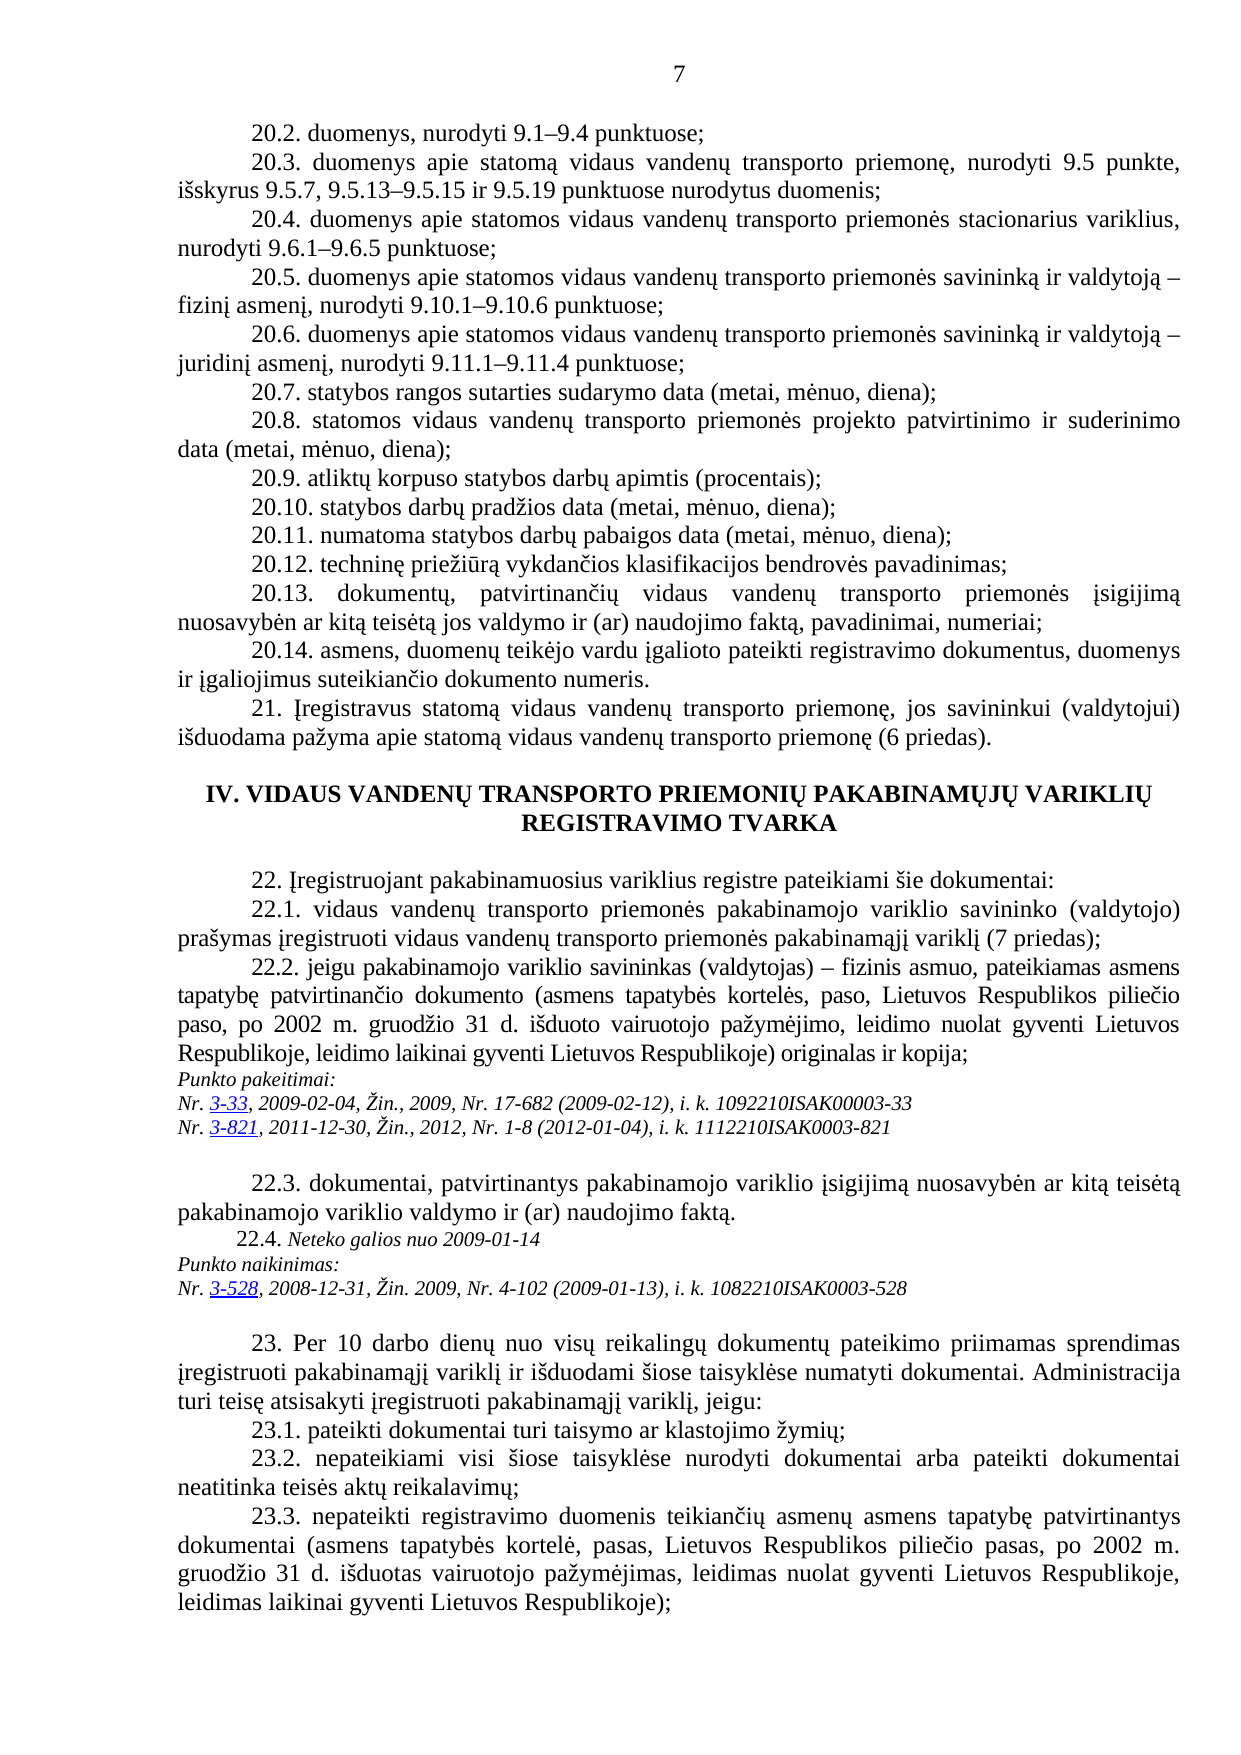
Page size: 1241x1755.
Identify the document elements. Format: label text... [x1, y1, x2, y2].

text Nr. 3-528, 2008-12-31, Žin. 2009, Nr. 4-102 (2009-01-13), i. k. 1082210ISAK0003-528 [177, 1276, 1181, 1300]
text 20.7. statybos rangos sutarties sudarymo data (metai, mėnuo, diena); [177, 377, 1181, 406]
text 20.11. numatoma statybos darbų pabaigos data (metai, mėnuo, diena); [177, 521, 1181, 549]
text 20.6. duomenys apie statomos vidaus vandenų transporto priemonės savininką ir valdytoją – juridinį asmenį, nurodyti 9.11.1–9.11.4 punktuose; [177, 319, 1181, 377]
text Nr. 3-821, 2011-12-30, Žin., 2012, Nr. 1-8 (2012-01-04), i. k. 1112210ISAK0003-821 [177, 1115, 1181, 1139]
text 22.2. jeigu pakabinamojo variklio savininkas (valdytojas) – fizinis asmuo, pateikiamas asmens tapatybę patvirtinančio dokumento (asmens tapatybės kortelės, paso, Lietuvos Respublikos piliečio paso, po 2002 m. gruodžio 31 d. išduoto vairuotojo pažymėjimo, leidimo nuolat gyventi Lietuvos Respublikoje, leidimo laikinai gyventi Lietuvos Respublikoje) originalas ir kopija; [177, 952, 1181, 1067]
text 20.12. techninę priežiūrą vykdančios klasifikacijos bendrovės pavadinimas; [177, 549, 1181, 578]
text 22. Įregistruojant pakabinamuosius variklius registre pateikiami šie dokumentai: [177, 866, 1181, 894]
text 22.4. Neteko galios nuo 2009-01-14 [177, 1225, 1181, 1252]
text 23.3. nepateikti registravimo duomenis teikiančių asmenų asmens tapatybę patvirtinantys dokumentai (asmens tapatybės kortelė, pasas, Lietuvos Respublikos piliečio pasas, po 2002 m. gruodžio 31 d. išduotas vairuotojo pažymėjimas, leidimas nuolat gyventi Lietuvos Respublikoje, leidimas laikinai gyventi Lietuvos Respublikoje); [177, 1501, 1181, 1616]
text 20.4. duomenys apie statomos vidaus vandenų transporto priemonės stacionarius variklius, nurodyti 9.6.1–9.6.5 punktuose; [177, 204, 1181, 262]
text 20.5. duomenys apie statomos vidaus vandenų transporto priemonės savininką ir valdytoją – fizinį asmenį, nurodyti 9.10.1–9.10.6 punktuose; [177, 262, 1181, 319]
text 20.13. dokumentų, patvirtinančių vidaus vandenų transporto priemonės įsigijimą nuosavybėn ar kitą teisėtą jos valdymo ir (ar) naudojimo faktą, pavadinimai, numeriai; [177, 578, 1181, 636]
text Punkto naikinimas: [177, 1252, 1181, 1276]
text 21. Įregistravus statomą vidaus vandenų transporto priemonę, jos savininkui (valdytojui) išduodama pažyma apie statomą vidaus vandenų transporto priemonę (6 priedas). [177, 693, 1181, 751]
text 20.9. atliktų korpuso statybos darbų apimtis (procentais); [177, 463, 1181, 492]
text 20.2. duomenys, nurodyti 9.1–9.4 punktuose; [177, 118, 1181, 147]
text 22.3. dokumentai, patvirtinantys pakabinamojo variklio įsigijimą nuosavybėn ar kitą teisėtą pakabinamojo variklio valdymo ir (ar) naudojimo faktą. [177, 1168, 1181, 1225]
text IV. VIDAUS VANDENŲ TRANSPORTO PRIEMONIŲ PAKABINAMŲJŲ VARIKLIŲ REGISTRAVIMO TVARKA [177, 779, 1181, 837]
text 22.1. vidaus vandenų transporto priemonės pakabinamojo variklio savininko (valdytojo) prašymas įregistruoti vidaus vandenų transporto priemonės pakabinamąjį variklį (7 priedas); [177, 894, 1181, 952]
text 20.10. statybos darbų pradžios data (metai, mėnuo, diena); [177, 492, 1181, 521]
text 20.14. asmens, duomenų teikėjo vardu įgalioto pateikti registravimo dokumentus, duomenys ir įgaliojimus suteikiančio dokumento numeris. [177, 636, 1181, 693]
text Punkto pakeitimai: [177, 1067, 1181, 1091]
text 23.1. pateikti dokumentai turi taisymo ar klastojimo žymių; [177, 1415, 1181, 1443]
text 20.3. duomenys apie statomą vidaus vandenų transporto priemonę, nurodyti 9.5 punkte, išskyrus 9.5.7, 9.5.13–9.5.15 ir 9.5.19 punktuose nurodytus duomenis; [177, 147, 1181, 204]
text Nr. 3-33, 2009-02-04, Žin., 2009, Nr. 17-682 (2009-02-12), i. k. 1092210ISAK00003-33 [177, 1091, 1181, 1115]
text 23. Per 10 darbo dienų nuo visų reikalingų dokumentų pateikimo priimamas sprendimas įregistruoti pakabinamąjį variklį ir išduodami šiose taisyklėse numatyti dokumentai. Administracija turi teisę atsisakyti įregistruoti pakabinamąjį variklį, jeigu: [177, 1328, 1181, 1415]
text 20.8. statomos vidaus vandenų transporto priemonės projekto patvirtinimo ir suderinimo data (metai, mėnuo, diena); [177, 406, 1181, 463]
text 23.2. nepateikiami visi šiose taisyklėse nurodyti dokumentai arba pateikti dokumentai neatitinka teisės aktų reikalavimų; [177, 1443, 1181, 1501]
